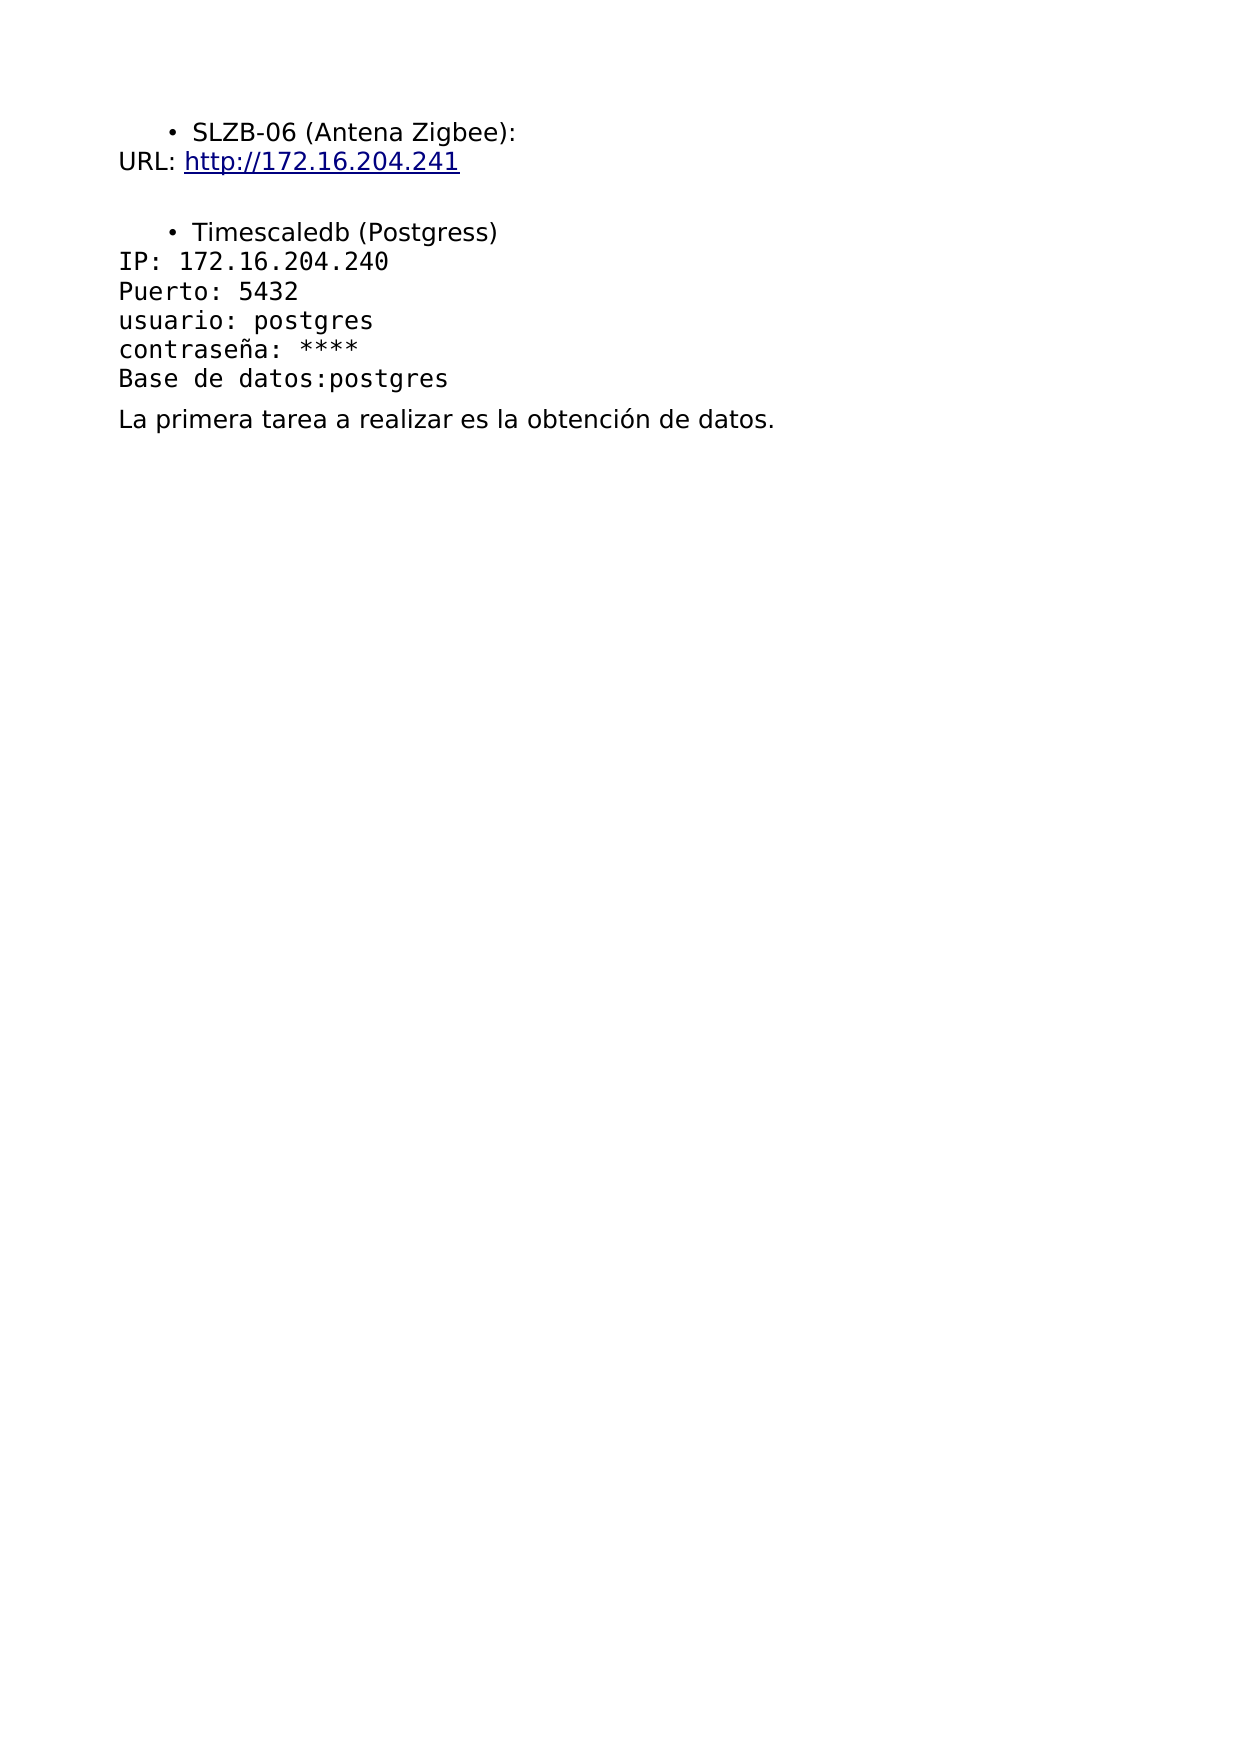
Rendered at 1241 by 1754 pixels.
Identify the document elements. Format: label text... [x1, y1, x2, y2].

text URL: http://172.16.204.241 [118, 147, 1122, 176]
text IP: 172.16.204.240 Puerto: 5432 usuario: postgres contraseña: **** Base de datos:postgres [118, 248, 1122, 393]
list Timescaledb (Postgress) [177, 218, 1122, 248]
text La primera tarea a realizar es la obtención de datos. [118, 405, 1122, 434]
list SLZB-06 (Antena Zigbee): [177, 118, 1122, 147]
